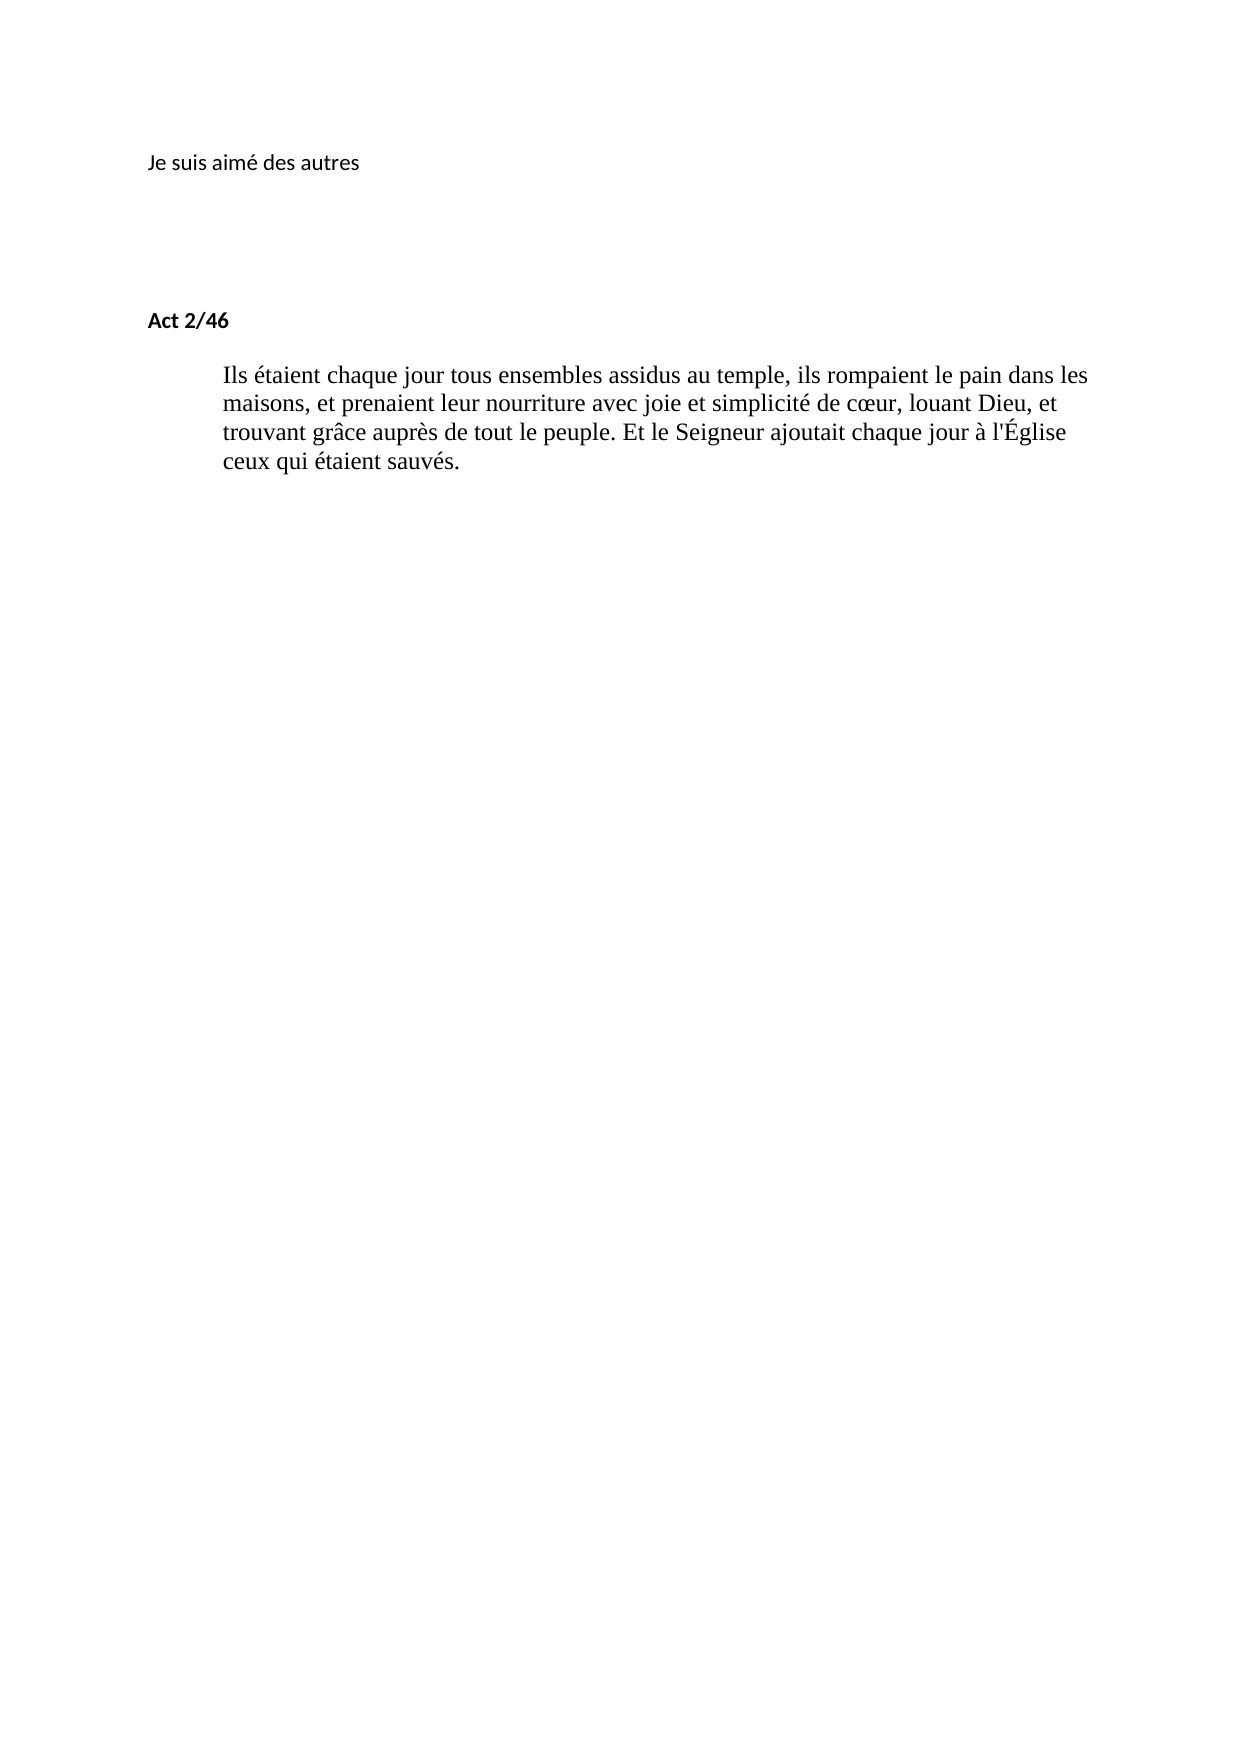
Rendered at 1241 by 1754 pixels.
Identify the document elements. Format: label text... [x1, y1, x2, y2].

text Ils étaient chaque jour tous ensembles assidus au temple, ils rompaient le pain dans les maisons, et prenaient leur nourriture avec joie et simplicité de cœur, louant Dieu, et trouvant grâce auprès de tout le peuple. Et le Seigneur ajoutait chaque jour à l'Église ceux qui étaient sauvés. [223, 360, 1093, 475]
text Je suis aimé des autres [148, 148, 1093, 176]
text Act 2/46 [148, 307, 1093, 335]
